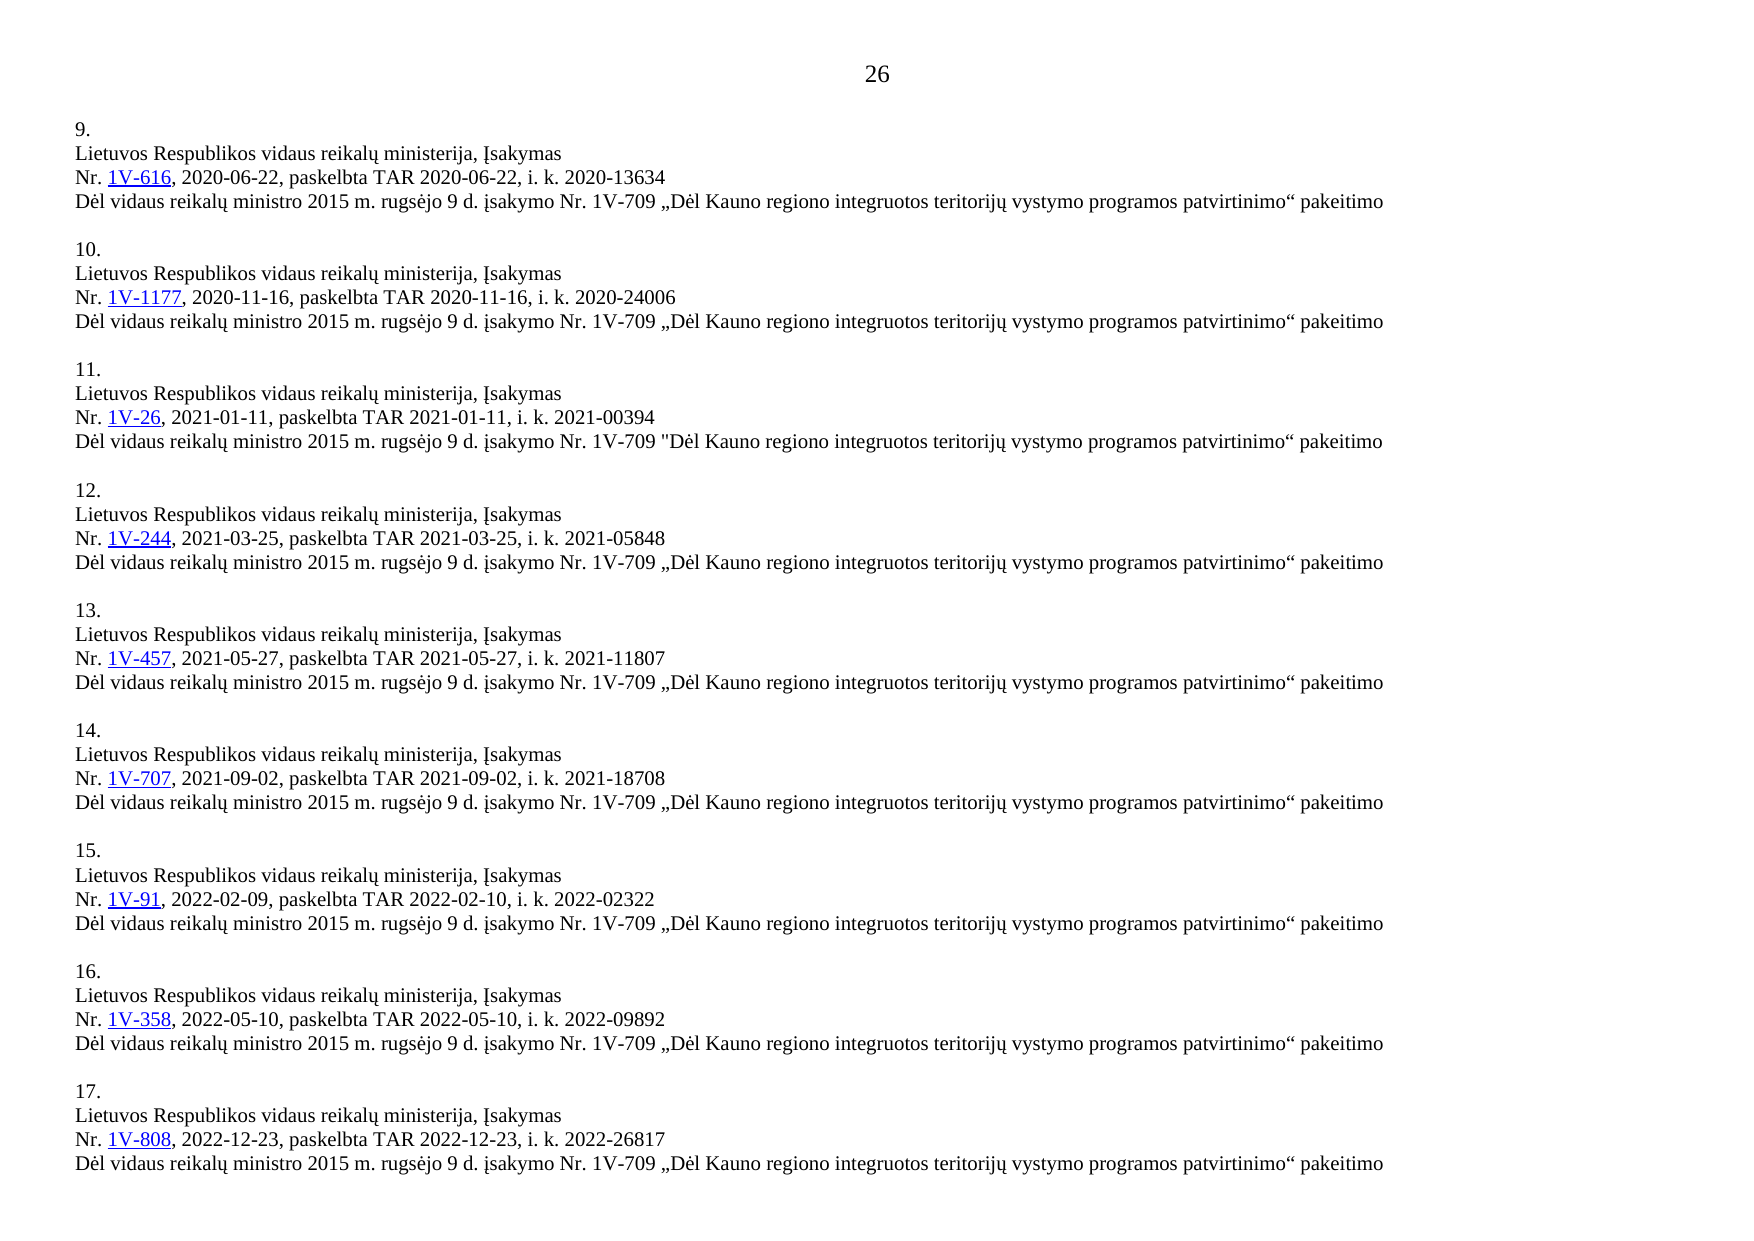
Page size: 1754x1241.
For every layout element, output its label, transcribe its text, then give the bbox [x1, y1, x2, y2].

text Lietuvos Respublikos vidaus reikalų ministerija, Įsakymas [75, 862, 1679, 887]
text Nr. 1V-244, 2021-03-25, paskelbta TAR 2021-03-25, i. k. 2021-05848 [75, 526, 1679, 550]
text Nr. 1V-26, 2021-01-11, paskelbta TAR 2021-01-11, i. k. 2021-00394 [75, 405, 1679, 429]
text Lietuvos Respublikos vidaus reikalų ministerija, Įsakymas [75, 742, 1679, 766]
text 11. [75, 357, 1679, 381]
text Nr. 1V-616, 2020-06-22, paskelbta TAR 2020-06-22, i. k. 2020-13634 [75, 165, 1679, 189]
text 12. [75, 477, 1679, 502]
text Dėl vidaus reikalų ministro 2015 m. rugsėjo 9 d. įsakymo Nr. 1V-709 „Dėl Kauno regiono integruotos teritorijų vystymo programos patvirtinimo“ pakeitimo [75, 189, 1679, 213]
text Dėl vidaus reikalų ministro 2015 m. rugsėjo 9 d. įsakymo Nr. 1V-709 „Dėl Kauno regiono integruotos teritorijų vystymo programos patvirtinimo“ pakeitimo [75, 309, 1679, 333]
text Nr. 1V-808, 2022-12-23, paskelbta TAR 2022-12-23, i. k. 2022-26817 [75, 1127, 1679, 1151]
text Lietuvos Respublikos vidaus reikalų ministerija, Įsakymas [75, 261, 1679, 285]
text Nr. 1V-91, 2022-02-09, paskelbta TAR 2022-02-10, i. k. 2022-02322 [75, 887, 1679, 911]
text Dėl vidaus reikalų ministro 2015 m. rugsėjo 9 d. įsakymo Nr. 1V-709 „Dėl Kauno regiono integruotos teritorijų vystymo programos patvirtinimo“ pakeitimo [75, 1151, 1679, 1175]
text 17. [75, 1079, 1679, 1103]
text Nr. 1V-1177, 2020-11-16, paskelbta TAR 2020-11-16, i. k. 2020-24006 [75, 285, 1679, 309]
text 16. [75, 959, 1679, 983]
text 13. [75, 598, 1679, 622]
text Nr. 1V-358, 2022-05-10, paskelbta TAR 2022-05-10, i. k. 2022-09892 [75, 1007, 1679, 1031]
text Dėl vidaus reikalų ministro 2015 m. rugsėjo 9 d. įsakymo Nr. 1V-709 „Dėl Kauno regiono integruotos teritorijų vystymo programos patvirtinimo“ pakeitimo [75, 911, 1679, 935]
text Dėl vidaus reikalų ministro 2015 m. rugsėjo 9 d. įsakymo Nr. 1V-709 „Dėl Kauno regiono integruotos teritorijų vystymo programos patvirtinimo“ pakeitimo [75, 1031, 1679, 1055]
text Dėl vidaus reikalų ministro 2015 m. rugsėjo 9 d. įsakymo Nr. 1V-709 "Dėl Kauno regiono integruotos teritorijų vystymo programos patvirtinimo“ pakeitimo [75, 429, 1679, 453]
text Lietuvos Respublikos vidaus reikalų ministerija, Įsakymas [75, 1103, 1679, 1127]
text 15. [75, 838, 1679, 862]
text 14. [75, 718, 1679, 742]
text Lietuvos Respublikos vidaus reikalų ministerija, Įsakymas [75, 381, 1679, 405]
text Dėl vidaus reikalų ministro 2015 m. rugsėjo 9 d. įsakymo Nr. 1V-709 „Dėl Kauno regiono integruotos teritorijų vystymo programos patvirtinimo“ pakeitimo [75, 790, 1679, 814]
text 9. [75, 117, 1679, 141]
text Dėl vidaus reikalų ministro 2015 m. rugsėjo 9 d. įsakymo Nr. 1V-709 „Dėl Kauno regiono integruotos teritorijų vystymo programos patvirtinimo“ pakeitimo [75, 670, 1679, 694]
text Lietuvos Respublikos vidaus reikalų ministerija, Įsakymas [75, 983, 1679, 1007]
text 10. [75, 237, 1679, 261]
text Dėl vidaus reikalų ministro 2015 m. rugsėjo 9 d. įsakymo Nr. 1V-709 „Dėl Kauno regiono integruotos teritorijų vystymo programos patvirtinimo“ pakeitimo [75, 550, 1679, 574]
text Nr. 1V-457, 2021-05-27, paskelbta TAR 2021-05-27, i. k. 2021-11807 [75, 646, 1679, 670]
text Lietuvos Respublikos vidaus reikalų ministerija, Įsakymas [75, 141, 1679, 165]
text Lietuvos Respublikos vidaus reikalų ministerija, Įsakymas [75, 502, 1679, 526]
text Nr. 1V-707, 2021-09-02, paskelbta TAR 2021-09-02, i. k. 2021-18708 [75, 766, 1679, 790]
text Lietuvos Respublikos vidaus reikalų ministerija, Įsakymas [75, 622, 1679, 646]
